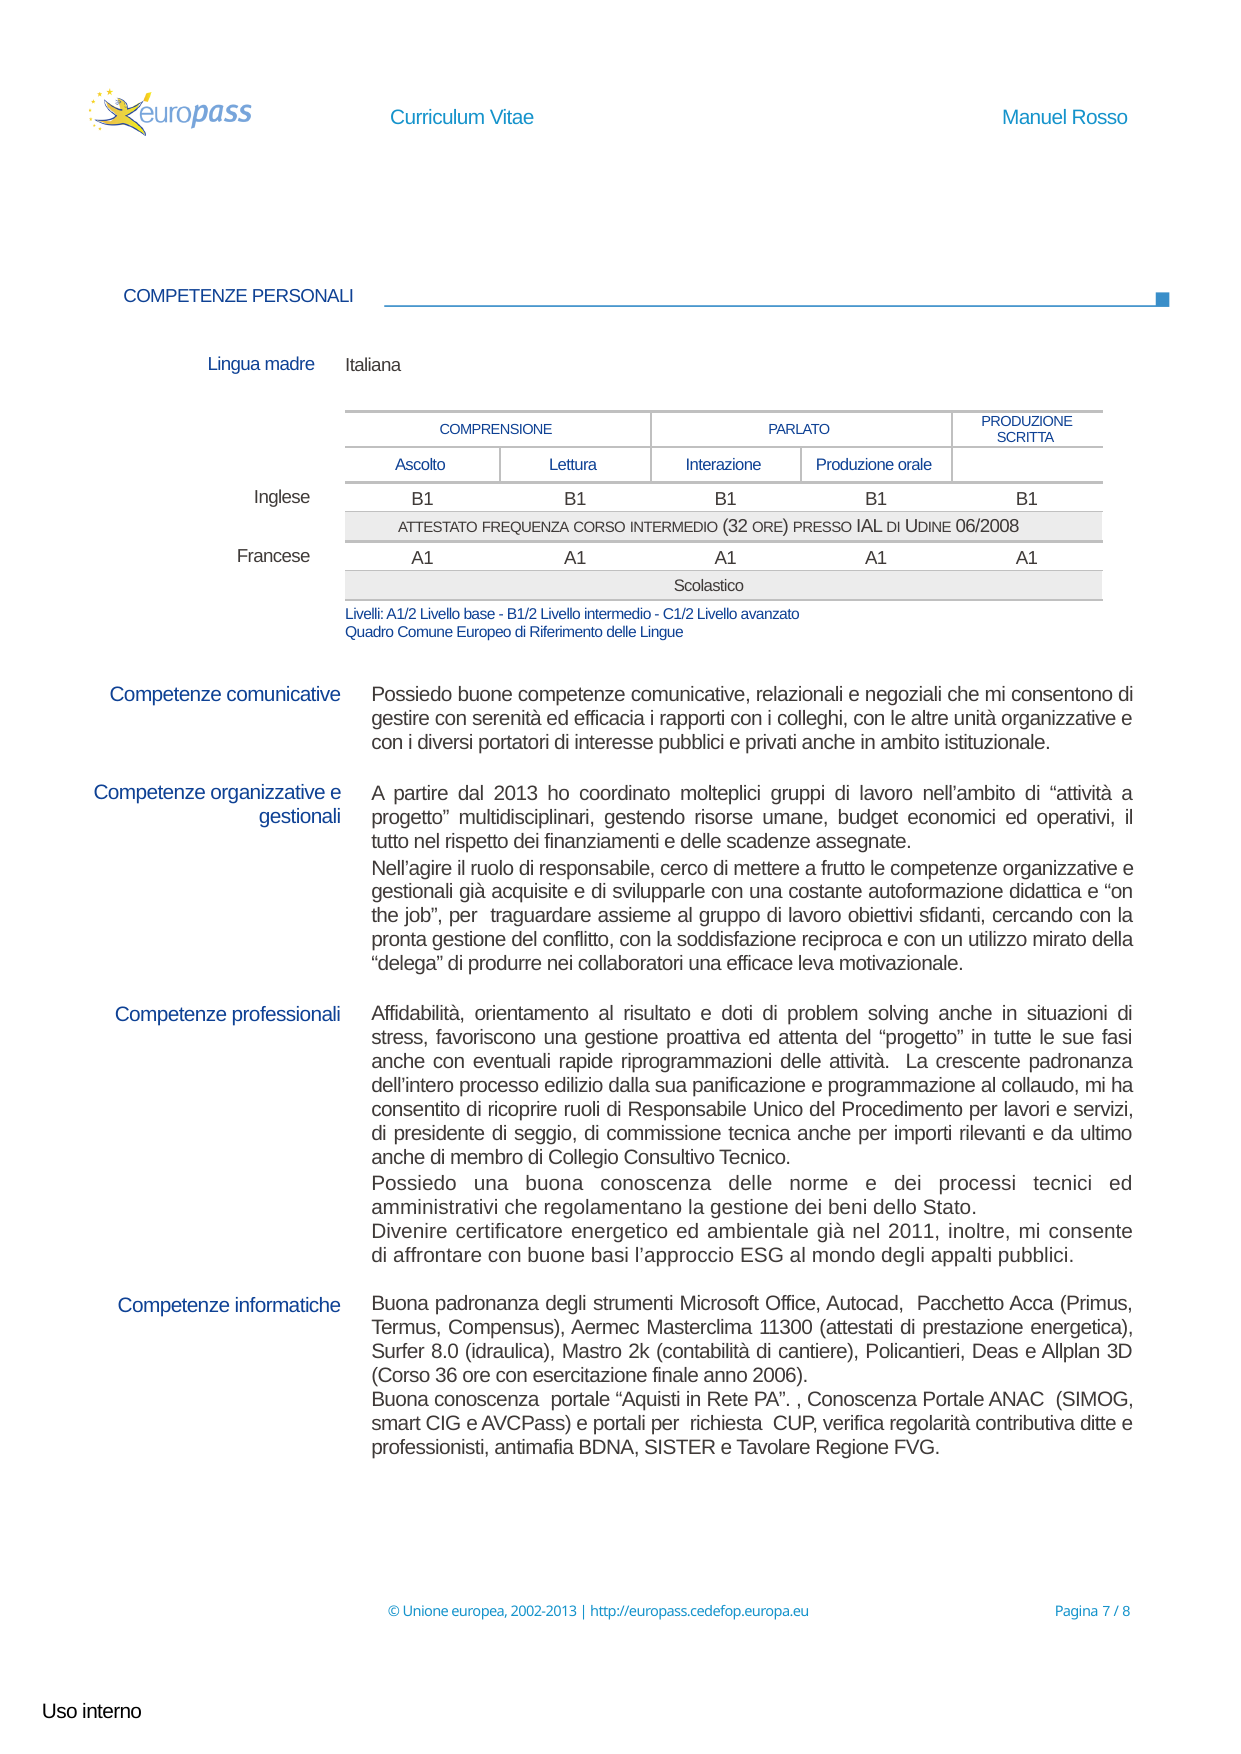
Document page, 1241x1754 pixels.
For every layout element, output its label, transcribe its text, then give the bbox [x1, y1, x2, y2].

table_cell Inglese [89, 481, 345, 511]
table_cell [89, 375, 345, 410]
table_cell Francese [89, 540, 345, 570]
table_header A partire dal 2013 ho coordinato molteplici gruppi di lavoro nell’ambito di “attività a progetto” multidisciplinari, gestendo risorse umane, budget economici ed operativi, il tutto nel rispetto dei finanziamenti e delle scadenze assegnate. Nell’agire il ruolo di responsabile, cerco di mettere a frutto le competenze organizzative e gestionali già acquisite e di svilupparle con una costante autoformazione didattica e “on the job”, per traguardare assieme al gruppo di lavoro obiettivi sfidanti, cercando con la pronta gestione del conflitto, con la soddisfazione reciproca e con un utilizzo mirato della “delega” di produrre nei collaboratori una efficace leva motivazionale. [371, 778, 1134, 975]
table_header Buona padronanza degli strumenti Microsoft Office, Autocad, Pacchetto Acca (Primus, Termus, Compensus), Aermec Masterclima 11300 (attestati di prestazione energetica), Surfer 8.0 (idraulica), Mastro 2k (contabilità di cantiere), Policantieri, Deas e Allplan 3D (Corso 36 ore con esercitazione finale anno 2006). Buona conoscenza portale “Aquisti in Rete PA”. , Conoscenza Portale ANAC (SIMOG, smart CIG e AVCPass) e portali per richiesta CUP, verifica regolarità contributiva ditte e professionisti, antimafia BDNA, SISTER e Tavolare Regione FVG. [371, 1291, 1134, 1458]
table_cell B1 [500, 484, 651, 511]
table_cell A1 [651, 543, 801, 570]
table_header Possiedo buone competenze comunicative, relazionali e negoziali che mi consentono di gestire con serenità ed efficacia i rapporti con i colleghi, con le altre unità organizzative e con i diversi portatori di interesse pubblici e privati anche in ambito istituzionale. [371, 679, 1134, 754]
table_cell A1 [500, 543, 651, 570]
table_cell PARLATO [652, 413, 951, 446]
table_header Italiana [345, 326, 1102, 375]
table_cell [89, 410, 345, 481]
table_header Lingua madre [89, 326, 345, 375]
table_header Competenze professionali [89, 999, 371, 1267]
table_cell COMPRENSIONE [345, 413, 650, 446]
table_header Competenze informatiche [89, 1291, 371, 1458]
table_cell B1 [801, 484, 952, 511]
table_header Competenze comunicative [89, 679, 371, 754]
table_cell [953, 448, 1102, 481]
table_cell Interazione [652, 448, 800, 481]
table_cell Ascolto [345, 448, 499, 481]
table_cell PRODUZIONE SCRITTA [953, 413, 1102, 446]
table_cell [89, 570, 345, 599]
table_cell [89, 511, 345, 540]
table_cell A1 [801, 543, 952, 570]
table_cell B1 [345, 484, 500, 511]
table_cell Livelli: A1/2 Livello base - B1/2 Livello intermedio - C1/2 Livello avanzato Quadro Comune Europeo di Riferimento delle Lingue [345, 601, 1102, 641]
table_header [384, 285, 1169, 305]
table_cell Produzione orale [802, 448, 951, 481]
table_header COMPETENZE PERSONALI [89, 285, 384, 307]
table_cell attestato frequenza corso intermedio (32 ore) presso IAL di Udine 06/2008 [345, 512, 1102, 540]
table_cell Lettura [501, 448, 650, 481]
table_header Affidabilità, orientamento al risultato e doti di problem solving anche in situazioni di stress, favoriscono una gestione proattiva ed attenta del “progetto” in tutte le sue fasi anche con eventuali rapide riprogrammazioni delle attività. La crescente padronanza dell’intero processo edilizio dalla sua panificazione e programmazione al collaudo, mi ha consentito di ricoprire ruoli di Responsabile Unico del Procedimento per lavori e servizi, di presidente di seggio, di commissione tecnica anche per importi rilevanti e da ultimo anche di membro di Collegio Consultivo Tecnico. Possiedo una buona conoscenza delle norme e dei processi tecnici ed amministrativi che regolamentano la gestione dei beni dello Stato. Divenire certificatore energetico ed ambientale già nel 2011, inoltre, mi consente di affrontare con buone basi l’approccio ESG al mondo degli appalti pubblici. [371, 999, 1134, 1267]
table_cell [345, 375, 1102, 410]
table_cell B1 [952, 484, 1102, 511]
table_cell A1 [952, 543, 1102, 570]
table_cell Scolastico [345, 571, 1102, 599]
table_cell [89, 599, 345, 641]
table_header Competenze organizzative e gestionali [89, 778, 371, 975]
table_cell B1 [651, 484, 801, 511]
table_cell A1 [345, 543, 500, 570]
